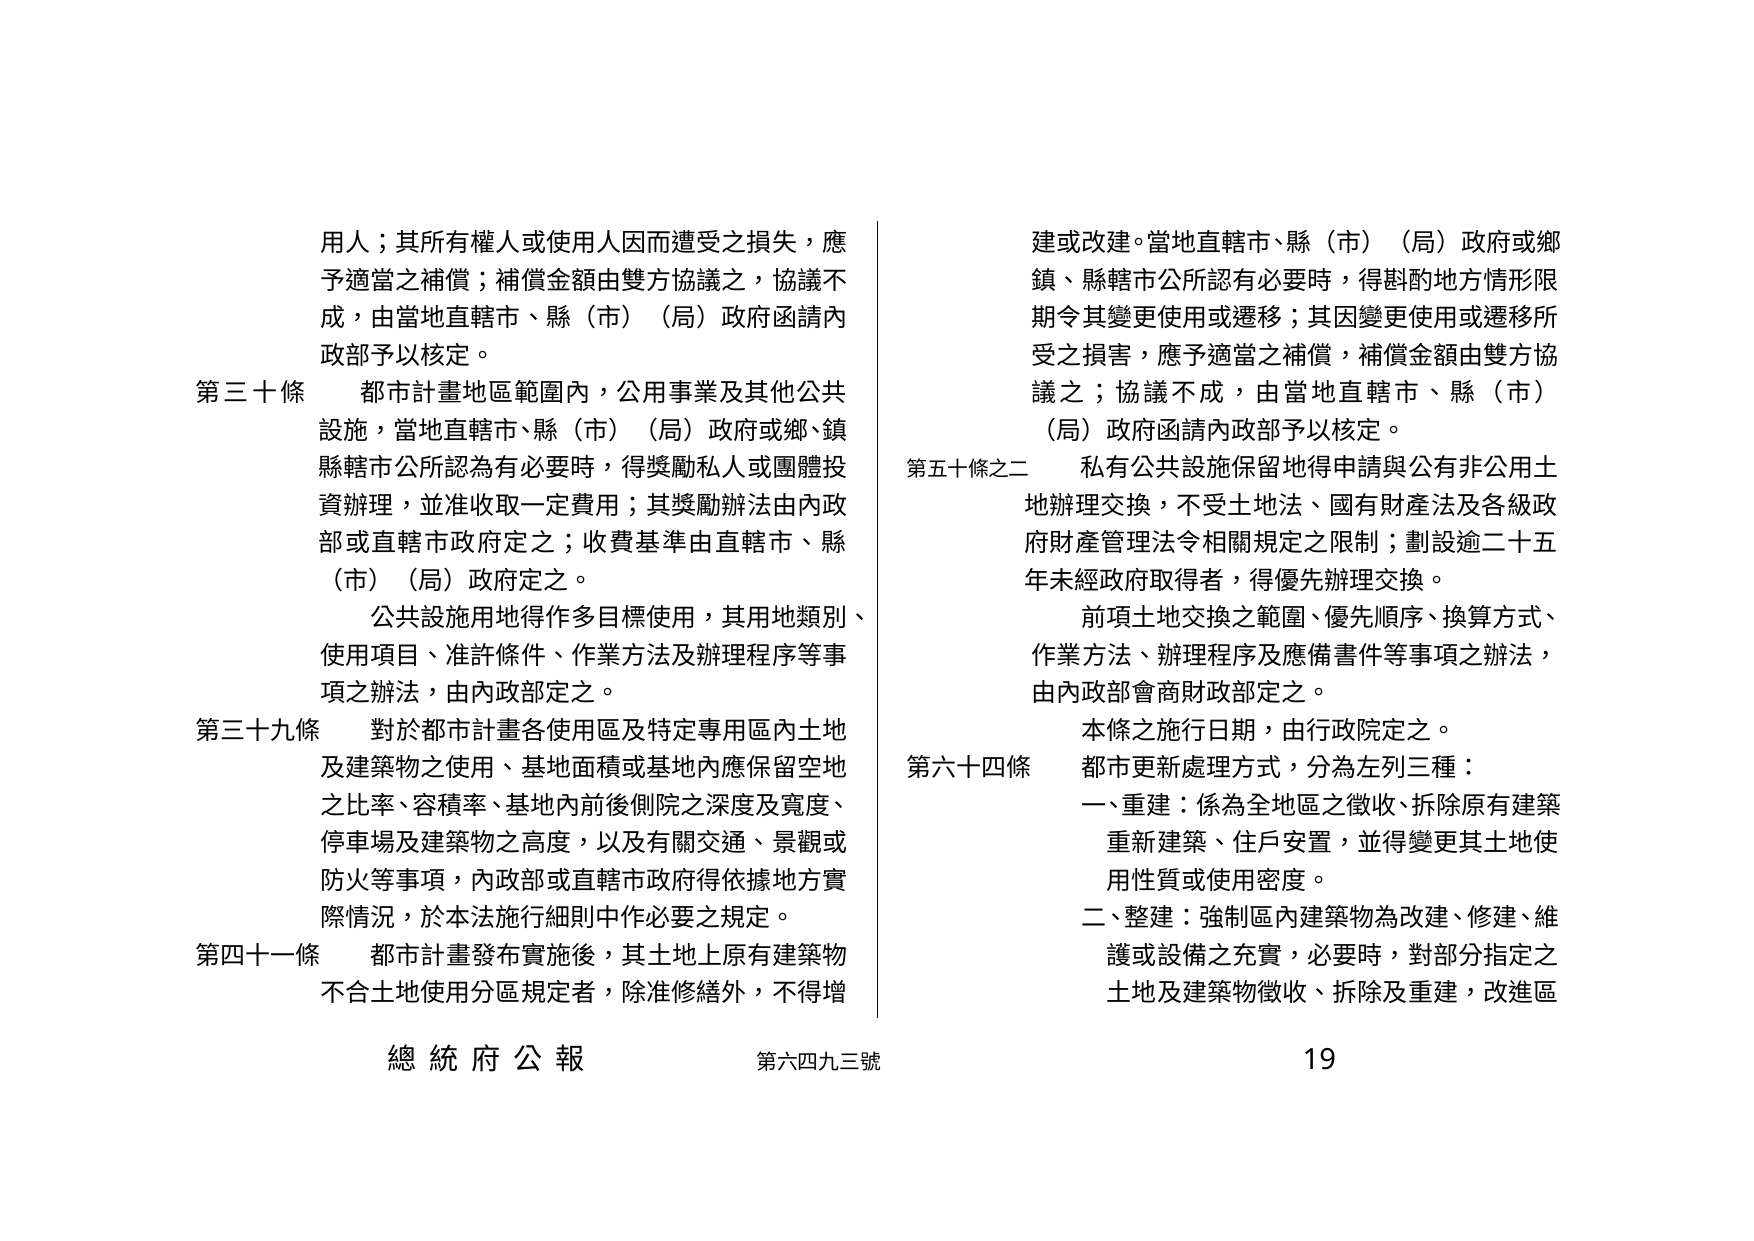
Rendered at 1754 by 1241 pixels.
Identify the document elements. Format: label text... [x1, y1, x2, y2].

text 第三十條 都市計畫地區範圍內，公用事業及其他公共設施，當地直轄市、縣（市）（局）政府或鄉、鎮、縣轄市公所認為有必要時，得獎勵私人或團體投資辦理，並准收取一定費用；其獎勵辦法由內政部或直轄市政府定之；收費基準由直轄市、縣（市）（局）政府定之。 [195, 372, 847, 597]
text 公共設施用地得作多目標使用，其用地類別、使用項目、准許條件、作業方法及辦理程序等事項之辦法，由內政部定之。 [320, 597, 847, 709]
text 用人；其所有權人或使用人因而遭受之損失，應予適當之補償；補償金額由雙方協議之，協議不成，由當地直轄市、縣（市）（局）政府函請內政部予以核定。 [320, 222, 847, 372]
text 第六十四條 都市更新處理方式，分為左列三種： [907, 747, 1559, 784]
text 第三十九條 對於都市計畫各使用區及特定專用區內土地及建築物之使用、基地面積或基地內應保留空地之比率、容積率、基地內前後側院之深度及寬度、停車場及建築物之高度，以及有關交通、景觀或防火等事項，內政部或直轄市政府得依據地方實際情況，於本法施行細則中作必要之規定。 [195, 709, 847, 934]
text 一、重建：係為全地區之徵收、拆除原有建築、重新建築、住戶安置，並得變更其土地使用性質或使用密度。 [1082, 784, 1559, 897]
text 二、整建：強制區內建築物為改建、修建、維護或設備之充實，必要時，對部分指定之土地及建築物徵收、拆除及重建，改進區 [1082, 897, 1559, 1009]
text 第五十條之二 私有公共設施保留地得申請與公有非公用土地辦理交換，不受土地法、國有財產法及各級政府財產管理法令相關規定之限制；劃設逾二十五年未經政府取得者，得優先辦理交換。 [907, 447, 1559, 597]
text 第四十一條 都市計畫發布實施後，其土地上原有建築物不合土地使用分區規定者，除准修繕外，不得增建或改建。當地直轄市、縣（市）（局）政府或鄉、鎮、縣轄市公所認有必要時，得斟酌地方情形限期令其變更使用或遷移；其因變更使用或遷移所受之損害，應予適當之補償，補償金額由雙方協議之；協議不成，由當地直轄市、縣（市）（局）政府函請內政部予以核定。 [195, 934, 847, 1009]
text 前項土地交換之範圍、優先順序、換算方式、作業方法、辦理程序及應備書件等事項之辦法，由內政部會商財政部定之。 [1032, 597, 1559, 709]
text 第四十一條 都市計畫發布實施後，其土地上原有建築物不合土地使用分區規定者，除准修繕外，不得增建或改建。當地直轄市、縣（市）（局）政府或鄉、鎮、縣轄市公所認有必要時，得斟酌地方情形限期令其變更使用或遷移；其因變更使用或遷移所受之損害，應予適當之補償，補償金額由雙方協議之；協議不成，由當地直轄市、縣（市）（局）政府函請內政部予以核定。 [907, 222, 1559, 447]
text 本條之施行日期，由行政院定之。 [1032, 709, 1559, 747]
